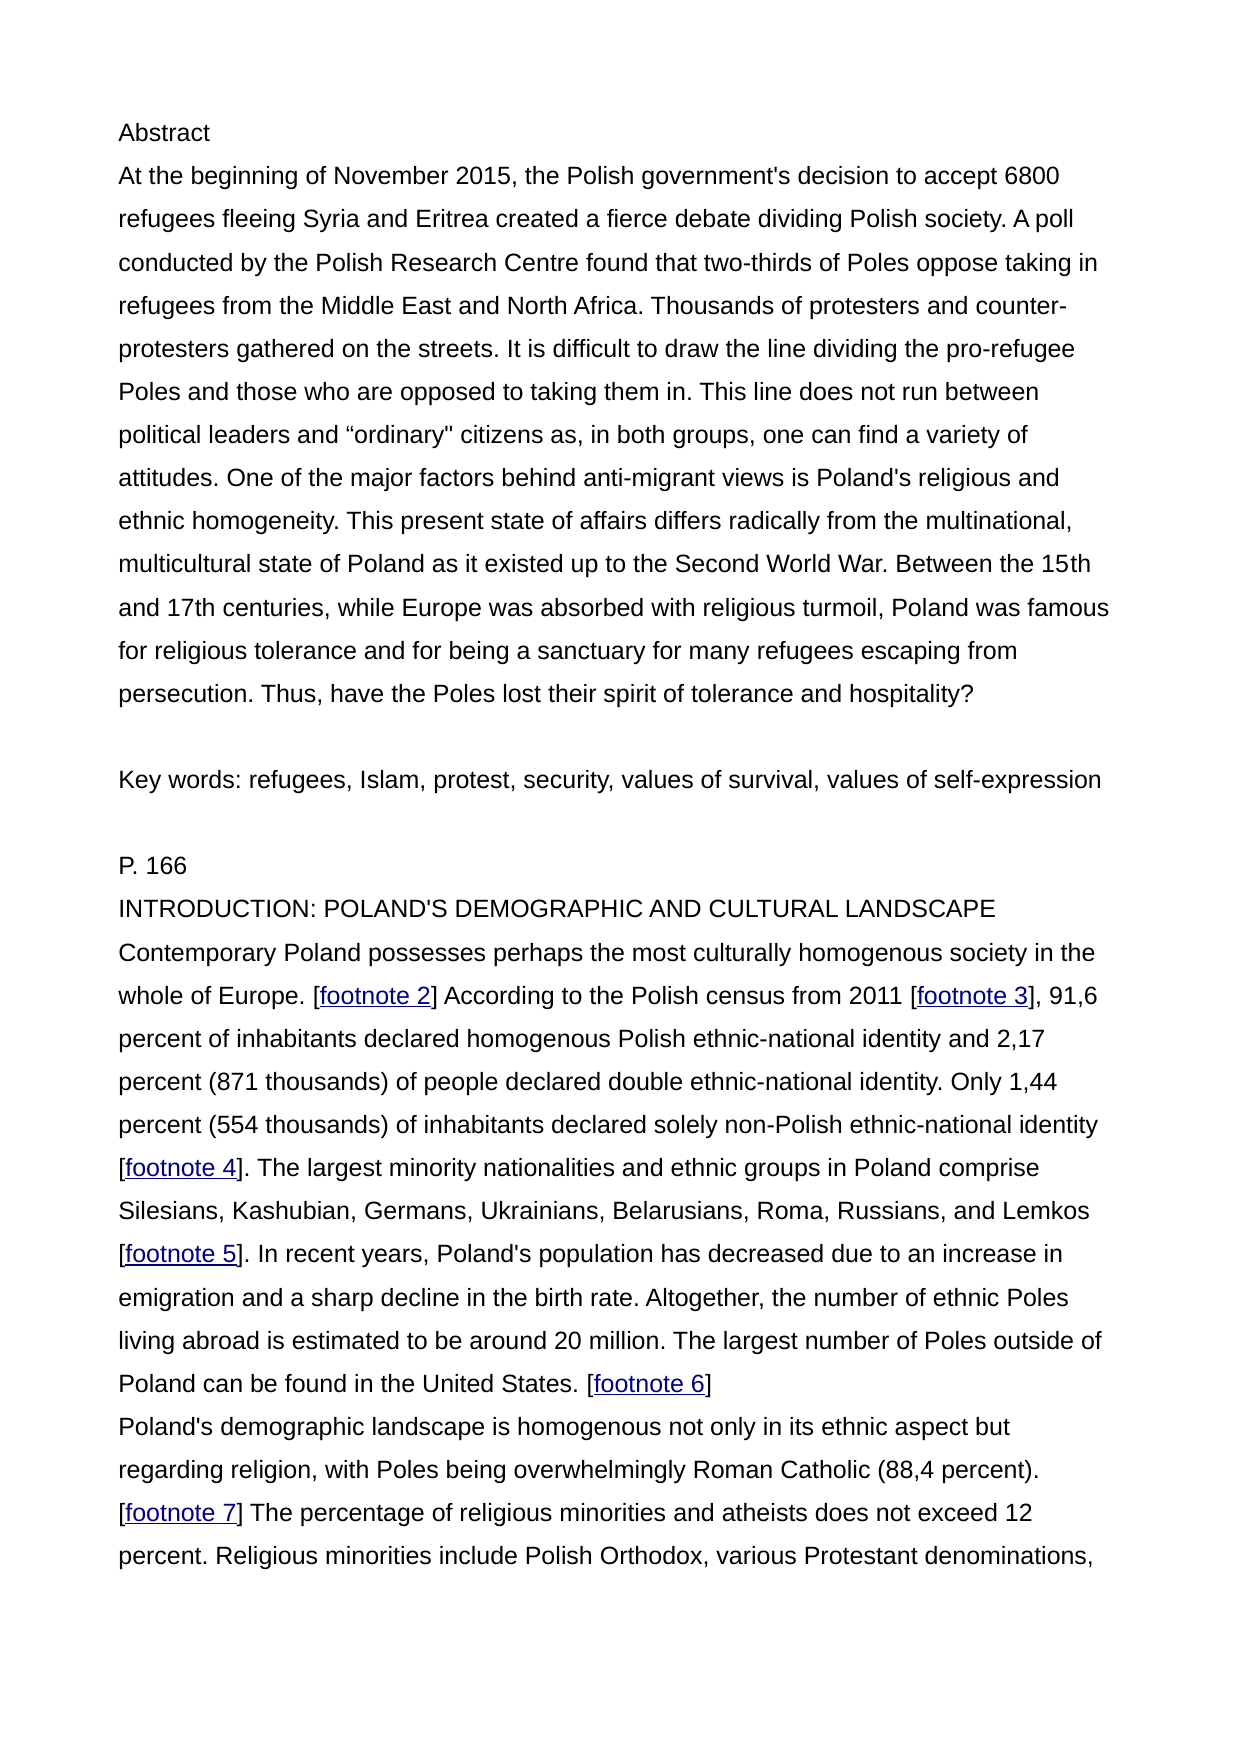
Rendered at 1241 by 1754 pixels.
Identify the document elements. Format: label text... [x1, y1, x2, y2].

text Key words: refugees, Islam, protest, security, values of survival, values of self-expression [118, 765, 1122, 794]
subtitle INTRODUCTION: POLAND'S DEMOGRAPHIC AND CULTURAL LANDSCAPE [118, 894, 1122, 923]
subtitle Abstract [118, 118, 1122, 147]
text P. 166 [118, 851, 1122, 880]
text Contemporary Poland possesses perhaps the most culturally homogenous society in the whole of Europe. [footnote 2] According to the Polish census from 2011 [footnote 3], 91,6 percent of inhabitants declared homogenous Polish ethnic-national identity and 2,17 percent (871 thousands) of people declared double ethnic-national identity. Only 1,44 percent (554 thousands) of inhabitants declared solely non-Polish ethnic-national identity [footnote 4]. The largest minority nationalities and ethnic groups in Poland comprise Silesians, Kashubian, Germans, Ukrainians, Belarusians, Roma, Russians, and Lemkos [footnote 5]. In recent years, Poland's population has decreased due to an increase in emigration and a sharp decline in the birth rate. Altogether, the number of ethnic Poles living abroad is estimated to be around 20 million. The largest number of Poles outside of Poland can be found in the United States. [footnote 6] [118, 937, 1122, 1397]
text At the beginning of November 2015, the Polish government's decision to accept 6800 refugees fleeing Syria and Eritrea created a fierce debate dividing Polish society. A poll conducted by the Polish Research Centre found that two-thirds of Poles oppose taking in refugees from the Middle East and North Africa. Thousands of protesters and counter-protesters gathered on the streets. It is difficult to draw the line dividing the pro-refugee Poles and those who are opposed to taking them in. This line does not run between political leaders and “ordinary" citizens as, in both groups, one can find a variety of attitudes. One of the major factors behind anti-migrant views is Poland's religious and ethnic homogeneity. This present state of affairs differs radically from the multinational, multicultural state of Poland as it existed up to the Second World War. Between the 15th and 17th centuries, while Europe was absorbed with religious turmoil, Poland was famous for religious tolerance and for being a sanctuary for many refugees escaping from persecution. Thus, have the Poles lost their spirit of tolerance and hospitality? [118, 161, 1122, 707]
text Poland's demographic landscape is homogenous not only in its ethnic aspect but regarding religion, with Poles being overwhelmingly Roman Catholic (88,4 percent). [footnote 7] The percentage of religious minorities and atheists does not exceed 12 percent. Religious minorities include Polish Orthodox, various Protestant denominations, [118, 1412, 1122, 1570]
